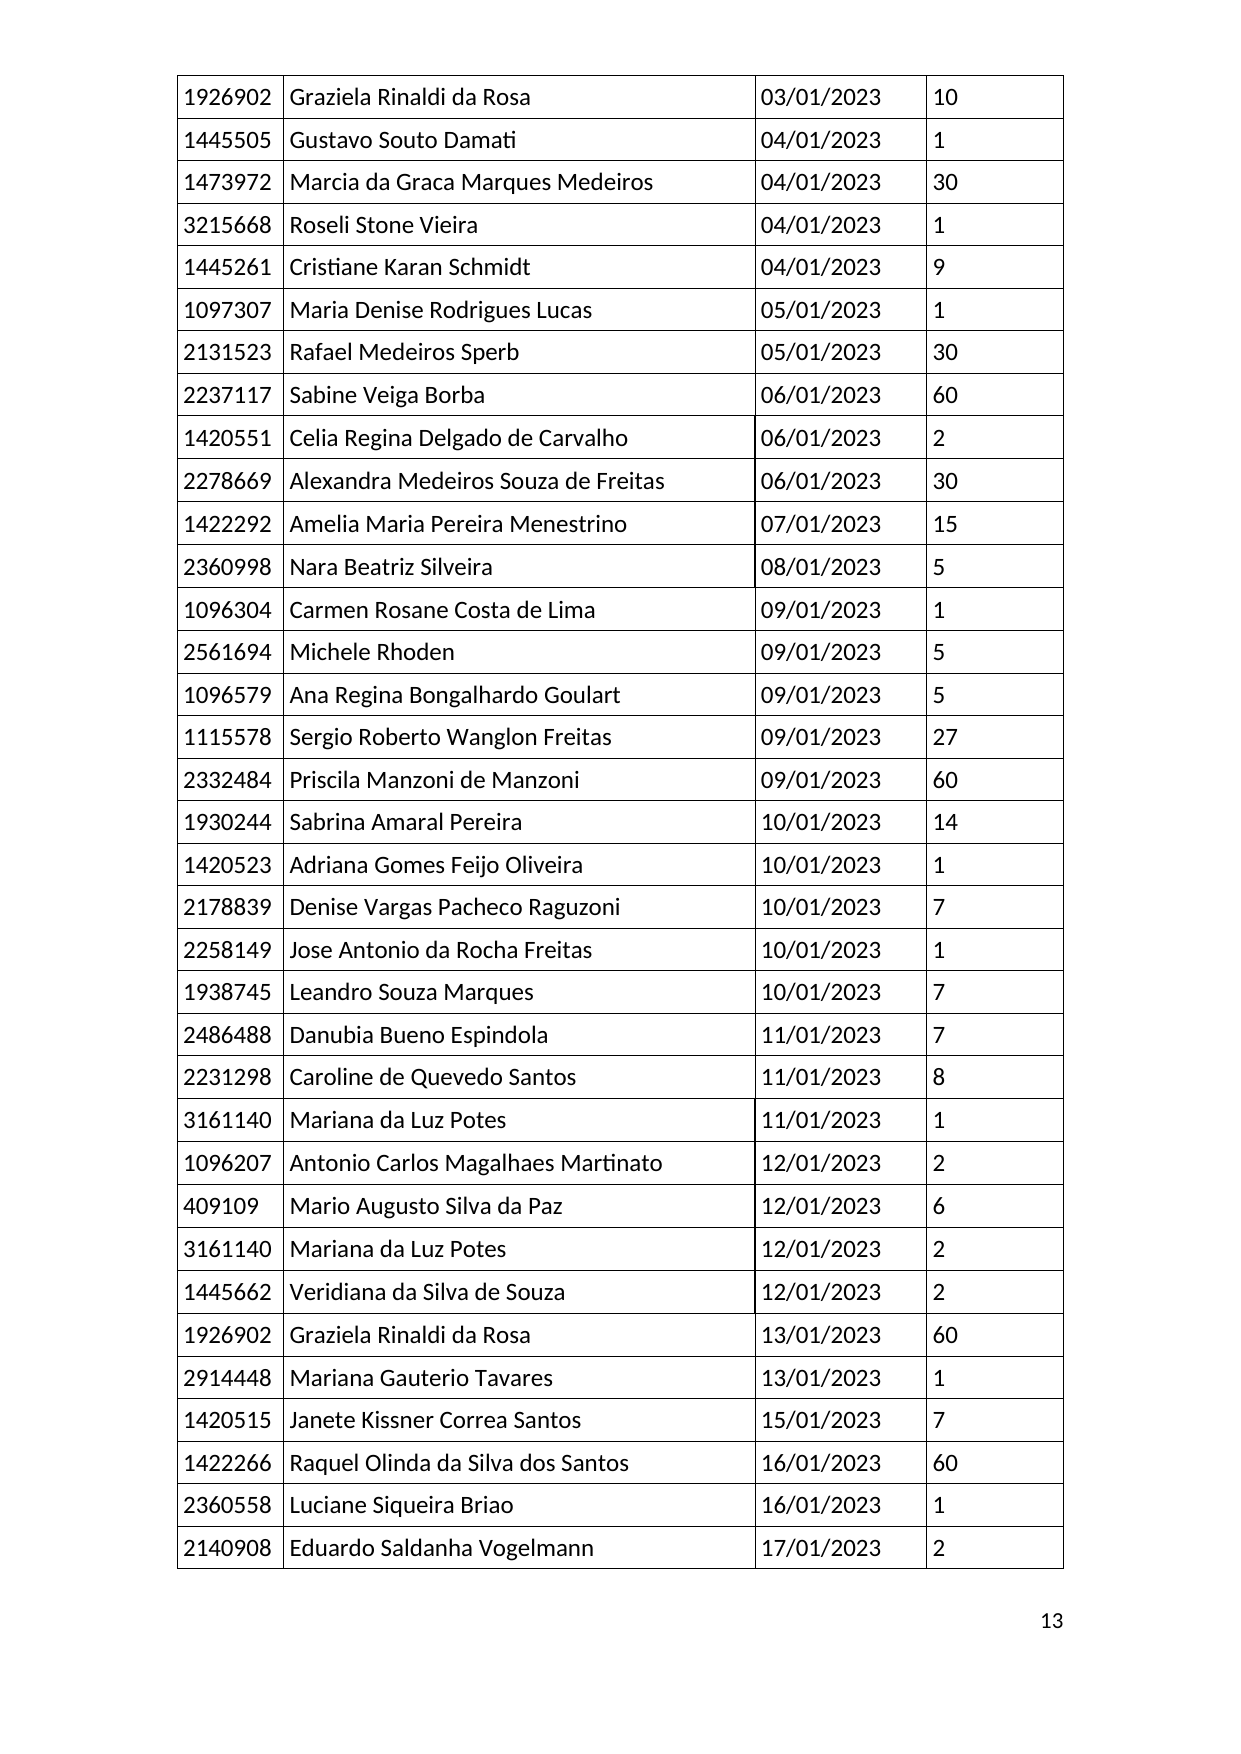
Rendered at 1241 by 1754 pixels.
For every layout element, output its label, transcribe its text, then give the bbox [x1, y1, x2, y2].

table_cell Janete Kissner Correa Santos [284, 1399, 755, 1441]
table_cell 11/01/2023 [756, 1014, 926, 1055]
table_cell Michele Rhoden [284, 631, 755, 673]
table_cell 1938745 [178, 971, 283, 1013]
table_cell 2360998 [178, 545, 283, 587]
table_cell Danubia Bueno Espindola [284, 1014, 755, 1055]
table_cell 8 [927, 1056, 1063, 1098]
table_cell Marcia da Graca Marques Medeiros [284, 161, 755, 202]
table_cell Roseli Stone Vieira [284, 204, 755, 245]
table_cell Sabine Veiga Borba [284, 374, 755, 415]
table_cell Amelia Maria Pereira Menestrino [284, 502, 754, 544]
table_cell Raquel Olinda da Silva dos Santos [284, 1442, 755, 1483]
table_cell 1926902 [178, 1314, 283, 1356]
table_cell Celia Regina Delgado de Carvalho [284, 416, 754, 458]
table_cell 2486488 [178, 1014, 283, 1055]
table_cell Mariana da Luz Potes [284, 1228, 754, 1270]
table_cell 2131523 [178, 331, 283, 372]
table_cell 12/01/2023 [756, 1185, 926, 1227]
table_cell 7 [927, 971, 1063, 1013]
table_cell 9 [927, 246, 1063, 287]
table_cell 2 [927, 1527, 1063, 1568]
table_cell 04/01/2023 [756, 246, 926, 287]
table_cell 06/01/2023 [756, 374, 926, 415]
table_cell 2278669 [178, 459, 283, 501]
table_cell 1 [927, 119, 1063, 160]
table_cell 1 [927, 289, 1063, 330]
table_cell 2 [927, 416, 1063, 458]
table_cell 1420515 [178, 1399, 283, 1441]
table_cell 2 [927, 1271, 1063, 1313]
table_cell 10 [927, 76, 1063, 117]
table_cell 30 [927, 459, 1063, 501]
table_cell 1115578 [178, 716, 283, 758]
table_cell 60 [927, 374, 1063, 415]
table_cell 04/01/2023 [756, 161, 926, 202]
table_cell 04/01/2023 [756, 119, 926, 160]
table_cell 30 [927, 331, 1063, 372]
table_cell 5 [927, 631, 1063, 673]
table_cell 3215668 [178, 204, 283, 245]
table_cell 7 [927, 1399, 1063, 1441]
table_cell 60 [927, 759, 1063, 800]
table_cell 15/01/2023 [756, 1399, 926, 1441]
table_cell Maria Denise Rodrigues Lucas [284, 289, 755, 330]
table_cell Gustavo Souto Damati [284, 119, 755, 160]
table_cell Eduardo Saldanha Vogelmann [284, 1527, 755, 1568]
table_cell 27 [927, 716, 1063, 758]
table_cell Sabrina Amaral Pereira [284, 801, 755, 843]
table_cell 2258149 [178, 929, 283, 970]
table_cell 2 [927, 1142, 1063, 1184]
table_cell Luciane Siqueira Briao [284, 1484, 755, 1526]
table_cell 11/01/2023 [756, 1056, 926, 1098]
table_cell 2561694 [178, 631, 283, 673]
table_cell Denise Vargas Pacheco Raguzoni [284, 886, 755, 928]
table_cell 5 [927, 545, 1063, 587]
table_cell Sergio Roberto Wanglon Freitas [284, 716, 755, 758]
table_cell 2178839 [178, 886, 283, 928]
table_cell 3161140 [178, 1099, 283, 1141]
table_cell Ana Regina Bongalhardo Goulart [284, 674, 755, 715]
table_cell 09/01/2023 [756, 759, 926, 800]
table_cell 60 [927, 1442, 1063, 1483]
table_cell 13/01/2023 [756, 1314, 926, 1356]
table_cell 09/01/2023 [756, 674, 926, 715]
table_cell 1 [927, 204, 1063, 245]
table_cell 1096304 [178, 588, 283, 630]
table_cell 2360558 [178, 1484, 283, 1526]
table_cell 1445505 [178, 119, 283, 160]
table_cell 7 [927, 1014, 1063, 1055]
table_cell Caroline de Quevedo Santos [284, 1056, 755, 1098]
table_cell 03/01/2023 [756, 76, 926, 117]
table_cell Graziela Rinaldi da Rosa [284, 1314, 755, 1356]
table_cell 2914448 [178, 1357, 283, 1398]
table_cell 1445261 [178, 246, 283, 287]
table_cell Priscila Manzoni de Manzoni [284, 759, 755, 800]
table_cell 1 [927, 1099, 1063, 1141]
table_cell 1 [927, 1357, 1063, 1398]
table_cell 5 [927, 674, 1063, 715]
table_cell 409109 [178, 1185, 283, 1227]
table_cell 16/01/2023 [756, 1484, 926, 1526]
table_cell 2237117 [178, 374, 283, 415]
table_cell Carmen Rosane Costa de Lima [284, 588, 755, 630]
table_cell 60 [927, 1314, 1063, 1356]
table_cell 08/01/2023 [756, 545, 926, 587]
table_cell 12/01/2023 [756, 1142, 926, 1184]
table_cell 09/01/2023 [756, 588, 926, 630]
table_cell 1420551 [178, 416, 283, 458]
table_cell 12/01/2023 [756, 1228, 926, 1270]
table_cell 30 [927, 161, 1063, 202]
table_cell 1930244 [178, 801, 283, 843]
table_cell 6 [927, 1185, 1063, 1227]
table_cell 1097307 [178, 289, 283, 330]
table_cell 1096207 [178, 1142, 283, 1184]
table_cell 05/01/2023 [756, 331, 926, 372]
table_cell 11/01/2023 [756, 1099, 926, 1141]
table_cell Graziela Rinaldi da Rosa [284, 76, 755, 117]
table_cell 2332484 [178, 759, 283, 800]
table_cell 10/01/2023 [756, 929, 926, 970]
table_cell 1422266 [178, 1442, 283, 1483]
table_cell 1420523 [178, 844, 283, 885]
table_cell Veridiana da Silva de Souza [284, 1271, 754, 1313]
table_cell 05/01/2023 [756, 289, 926, 330]
table_cell Mariana da Luz Potes [284, 1099, 754, 1141]
table_cell 06/01/2023 [756, 416, 926, 458]
table_cell 3161140 [178, 1228, 283, 1270]
table_cell 1096579 [178, 674, 283, 715]
table_cell Rafael Medeiros Sperb [284, 331, 755, 372]
table_cell 12/01/2023 [756, 1271, 926, 1313]
table_cell 10/01/2023 [756, 971, 926, 1013]
table_cell Mario Augusto Silva da Paz [284, 1185, 754, 1227]
table_cell 1 [927, 844, 1063, 885]
table_cell 16/01/2023 [756, 1442, 926, 1483]
table_cell Antonio Carlos Magalhaes Martinato [284, 1142, 754, 1184]
table_cell 1 [927, 929, 1063, 970]
table_cell Nara Beatriz Silveira [284, 545, 754, 587]
table_cell 15 [927, 502, 1063, 544]
table_cell Adriana Gomes Feijo Oliveira [284, 844, 755, 885]
table_cell 10/01/2023 [756, 844, 926, 885]
table_cell Jose Antonio da Rocha Freitas [284, 929, 755, 970]
table_cell 7 [927, 886, 1063, 928]
table_cell 1 [927, 588, 1063, 630]
table_cell 10/01/2023 [756, 886, 926, 928]
table_cell 10/01/2023 [756, 801, 926, 843]
table_cell 1422292 [178, 502, 283, 544]
table_cell 2140908 [178, 1527, 283, 1568]
table_cell 13/01/2023 [756, 1357, 926, 1398]
table_cell 04/01/2023 [756, 204, 926, 245]
table_cell Alexandra Medeiros Souza de Freitas [284, 459, 754, 501]
table_cell Leandro Souza Marques [284, 971, 755, 1013]
table_cell 1473972 [178, 161, 283, 202]
table_cell 07/01/2023 [756, 502, 926, 544]
table_cell 1 [927, 1484, 1063, 1526]
table_cell 14 [927, 801, 1063, 843]
table_cell 2 [927, 1228, 1063, 1270]
table_cell 2231298 [178, 1056, 283, 1098]
table_cell Cristiane Karan Schmidt [284, 246, 755, 287]
table_cell 09/01/2023 [756, 716, 926, 758]
table_cell 17/01/2023 [756, 1527, 926, 1568]
table_cell 1445662 [178, 1271, 283, 1313]
table_cell 06/01/2023 [756, 459, 926, 501]
table_cell 09/01/2023 [756, 631, 926, 673]
table_cell 1926902 [178, 76, 283, 117]
table_cell Mariana Gauterio Tavares [284, 1357, 755, 1398]
